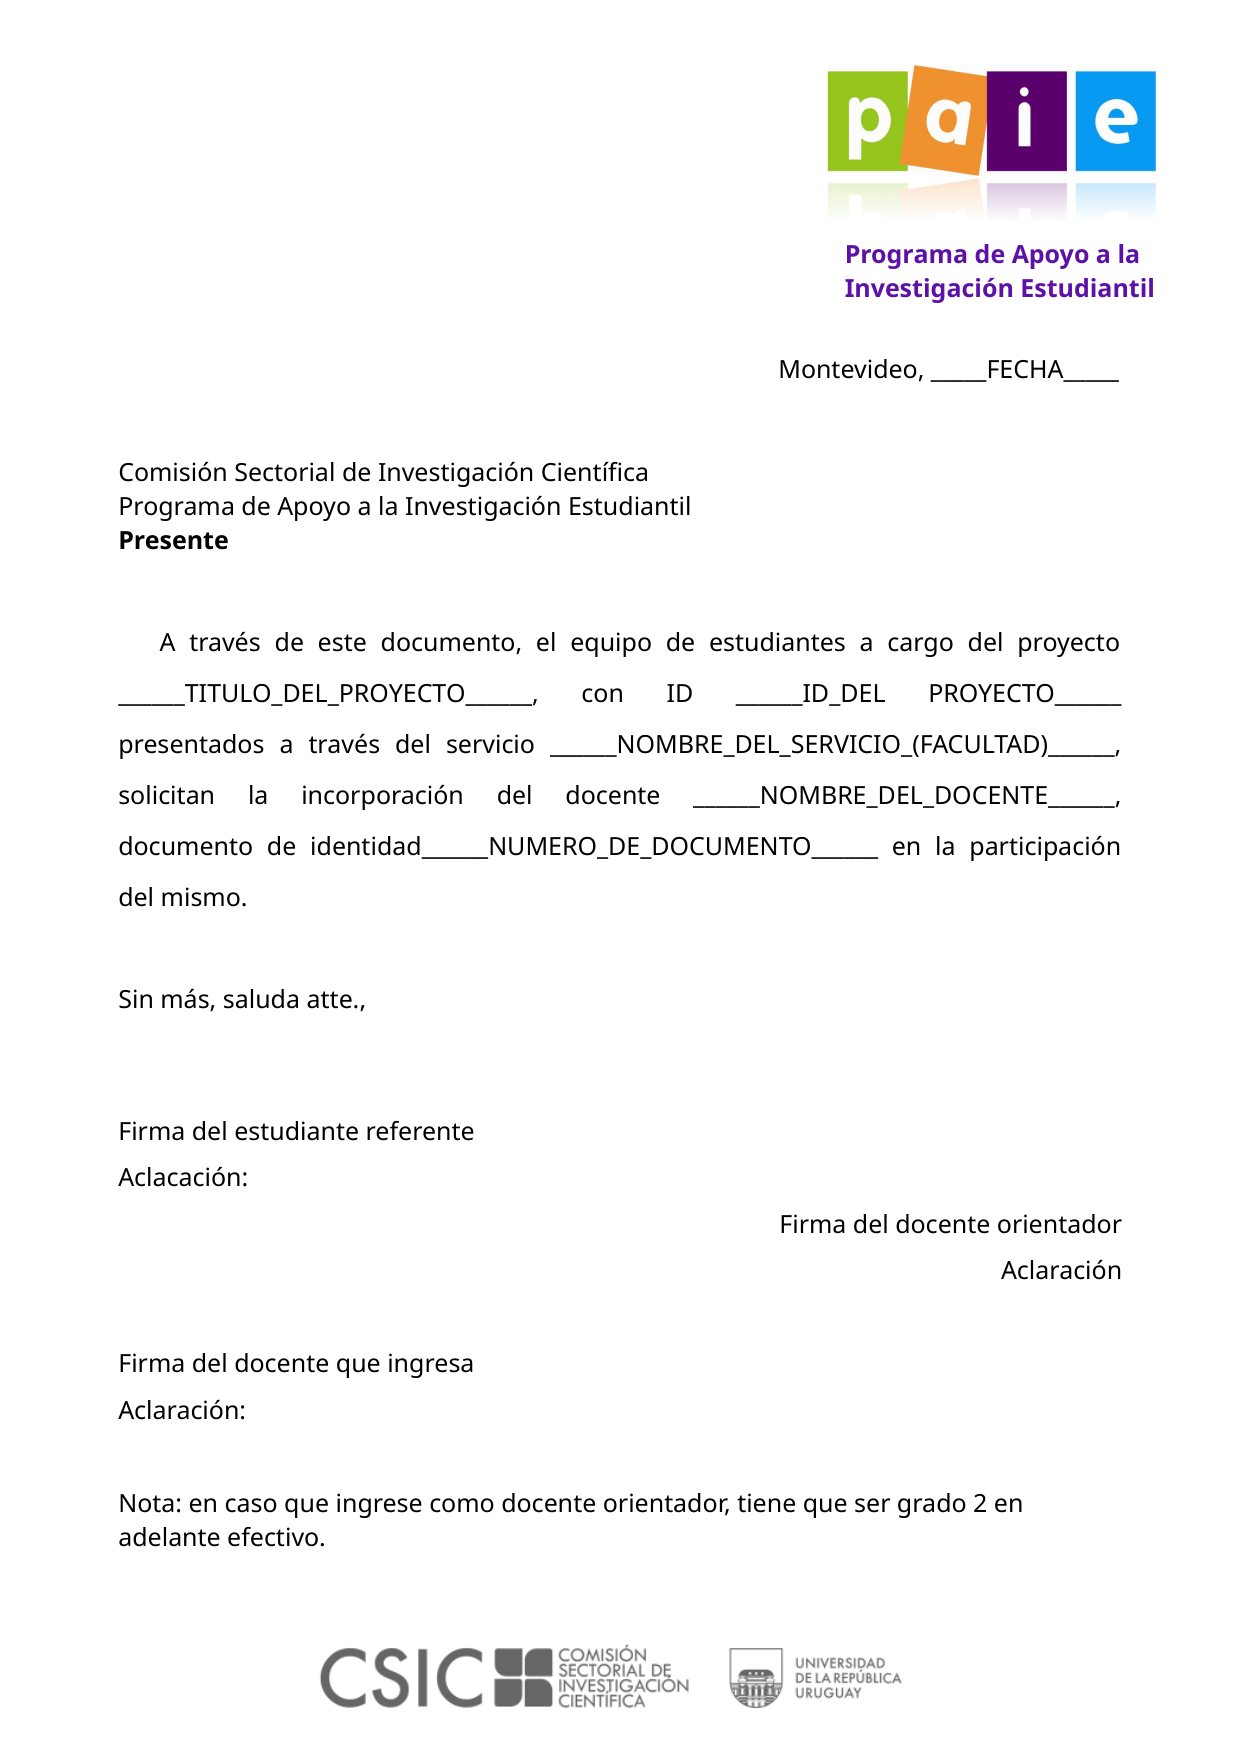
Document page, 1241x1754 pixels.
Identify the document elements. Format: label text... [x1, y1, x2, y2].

text Firma del docente orientador [118, 1206, 1122, 1241]
picture [809, 57, 1172, 262]
text Firma del estudiante referente [118, 1113, 1122, 1147]
picture [942, 252, 947, 262]
text Montevideo, _____FECHA_____ [118, 352, 1119, 386]
text Firma del docente que ingresa [118, 1346, 1122, 1380]
text Nota: en caso que ingrese como docente orientador, tiene que ser grado 2 en adelante efectivo. [118, 1486, 1122, 1554]
text Presente [118, 522, 1122, 556]
picture [1034, 252, 1039, 260]
text Comisión Sectorial de Investigación Científica [118, 454, 1122, 488]
picture [876, 252, 882, 260]
text Aclaración: [118, 1393, 1122, 1427]
text A través de este documento, el equipo de estudiantes a cargo del proyecto ______TITULO_DEL_PROYECTO______, con ID ______ID_DEL PROYECTO______ presentados a través del servicio ______NOMBRE_DEL_SERVICIO_(FACULTAD)______, solicitan la incorporación del docente ______NOMBRE_DEL_DOCENTE______, documento de identidad______NUMERO_DE_DOCUMENTO______ en la participación del mismo. [118, 624, 1122, 914]
text Aclaración [118, 1253, 1122, 1287]
picture [979, 252, 984, 260]
picture [1017, 248, 1022, 256]
picture [934, 252, 938, 262]
text Programa de Apoyo a la Investigación Estudiantil [118, 488, 1122, 522]
text Sin más, saluda atte., [118, 982, 1122, 1016]
picture [891, 252, 896, 260]
picture [1049, 252, 1055, 260]
picture [1079, 252, 1085, 260]
text Aclacación: [118, 1160, 1122, 1194]
picture [309, 1634, 906, 1721]
